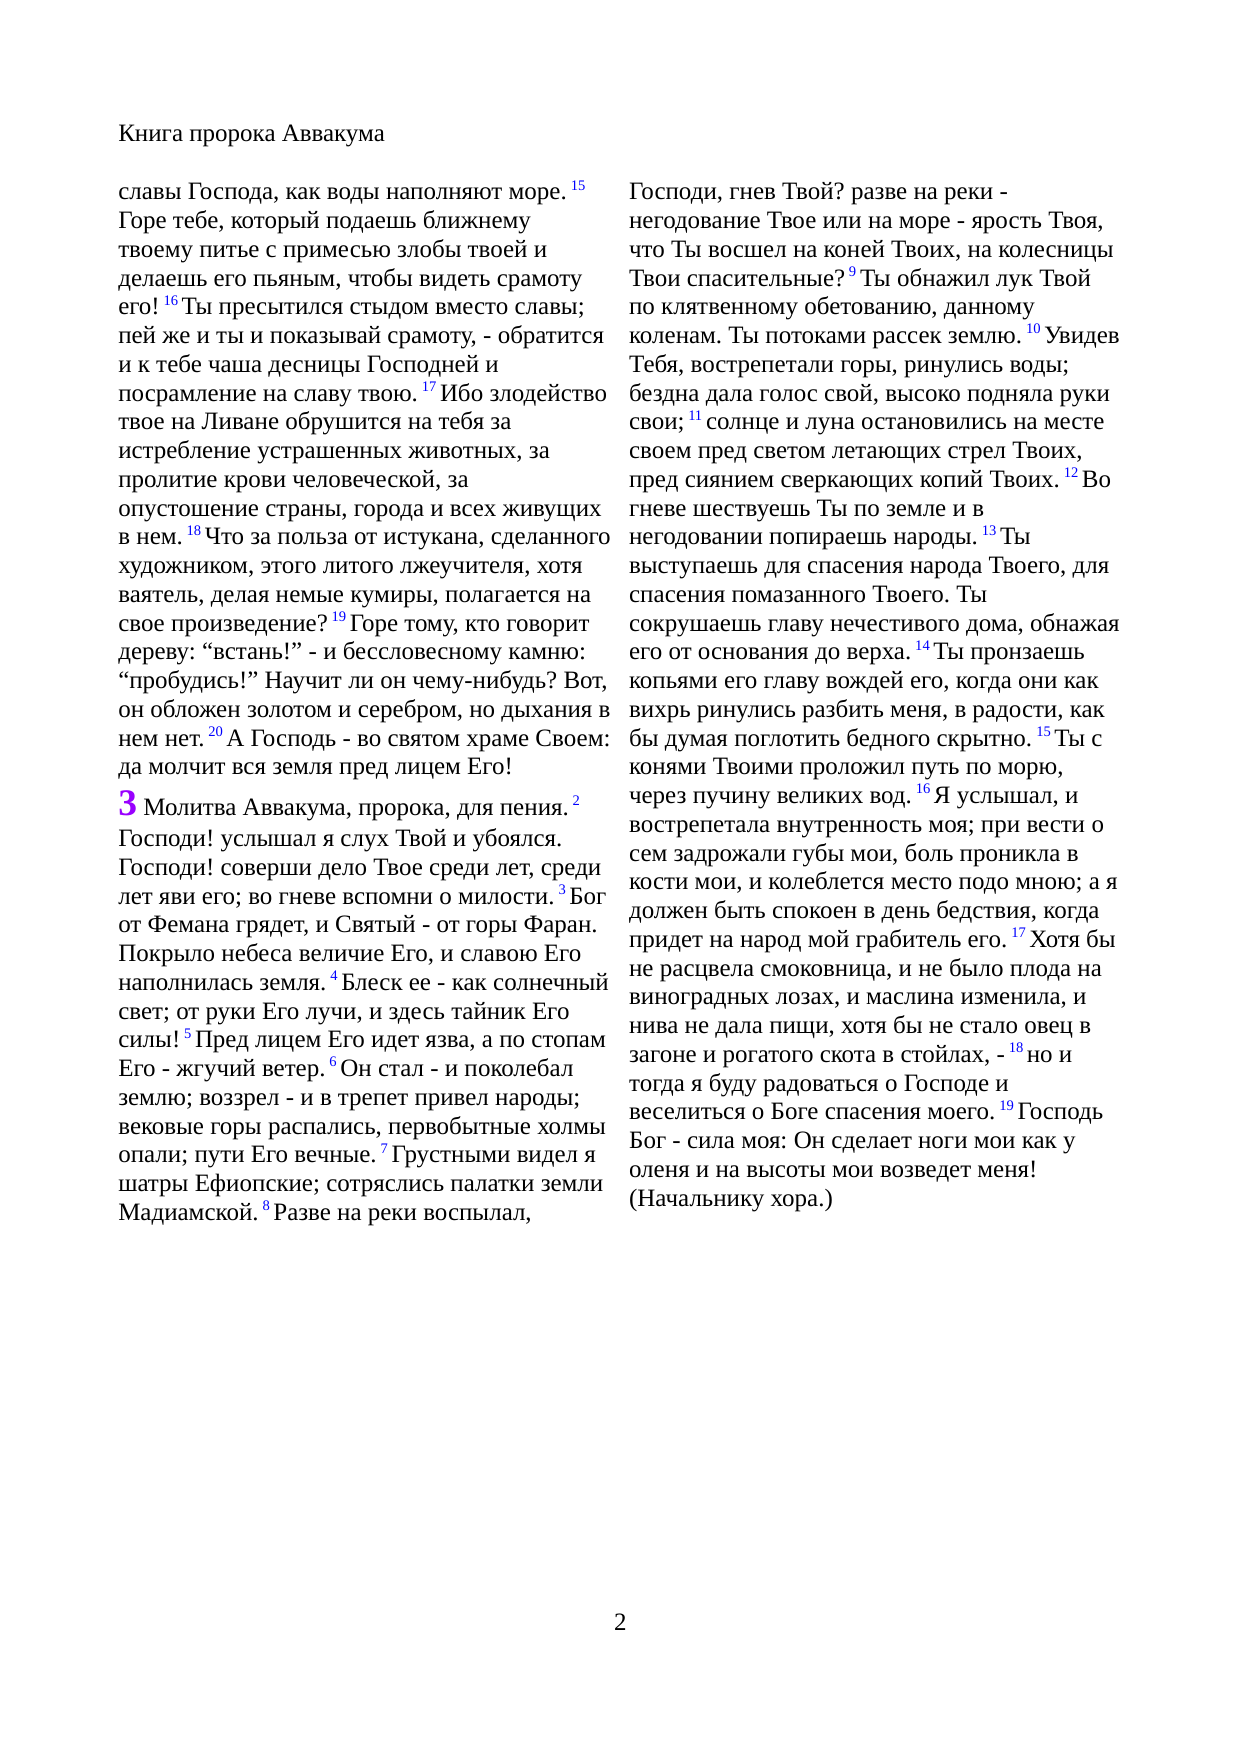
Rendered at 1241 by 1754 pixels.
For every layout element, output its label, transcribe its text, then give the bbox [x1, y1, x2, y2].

text славы Господа, как воды наполняют море. 15 Горе тебе, который подаешь ближнему твоему питье с примесью злобы твоей и делаешь его пьяным, чтобы видеть срамоту его! 16 Ты пресытился стыдом вместо славы; пей же и ты и показывай срамоту, - обратится и к тебе чаша десницы Господней и посрамление на славу твою. 17 Ибо злодейство твое на Ливане обрушится на тебя за истребление устрашенных животных, за пролитие крови человеческой, за опустошение страны, города и всех живущих в нем. 18 Что за польза от истукана, сделанного художником, этого литого лжеучителя, хотя ваятель, делая немые кумиры, полагается на свое произведение? 19 Горе тому, кто говорит дереву: “встань!” - и бессловесному камню: “пробудись!” Научит ли он чему-нибудь? Вот, он обложен золотом и серебром, но дыхания в нем нет. 20 А Господь - во святом храме Своем: да молчит вся земля пред лицем Его! [118, 176, 611, 780]
text 3 Молитва Аввакума, пророка, для пения. 2 Господи! услышал я слух Твой и убоялся. Господи! соверши дело Твое среди лет, среди лет яви его; во гневе вспомни о милости. 3 Бог от Фемана грядет, и Святый - от горы Фаран. Покрыло небеса величие Его, и славою Его наполнилась земля. 4 Блеск ее - как солнечный свет; от руки Его лучи, и здесь тайник Его силы! 5 Пред лицем Его идет язва, а по стопам Его - жгучий ветер. 6 Он стал - и поколебал землю; воззрел - и в трепет привел народы; вековые горы распались, первобытные холмы опали; пути Его вечные. 7 Грустными видел я шатры Ефиопские; сотряслись палатки земли Мадиамской. 8 Разве на реки воспылал, [118, 780, 611, 1226]
text Господи, гнев Твой? разве на реки - негодование Твое или на море - ярость Твоя, что Ты восшел на коней Твоих, на колесницы Твои спасительные? 9 Ты обнажил лук Твой по клятвенному обетованию, данному коленам. Ты потоками рассек землю. 10 Увидев Тебя, вострепетали горы, ринулись воды; бездна дала голос свой, высоко подняла руки свои; 11 солнце и луна остановились на месте своем пред светом летающих стрел Твоих, пред сиянием сверкающих копий Твоих. 12 Во гневе шествуешь Ты по земле и в негодовании попираешь народы. 13 Ты выступаешь для спасения народа Твоего, для спасения помазанного Твоего. Ты сокрушаешь главу нечестивого дома, обнажая его от основания до верха. 14 Ты пронзаешь копьями его главу вождей его, когда они как вихрь ринулись разбить меня, в радости, как бы думая поглотить бедного скрытно. 15 Ты с конями Твоими проложил путь по морю, через пучину великих вод. 16 Я услышал, и вострепетала внутренность моя; при вести о сем задрожали губы мои, боль проникла в кости мои, и колеблется место подо мною; а я должен быть спокоен в день бедствия, когда придет на народ мой грабитель его. 17 Хотя бы не расцвела смоковница, и не было плода на виноградных лозах, и маслина изменила, и нива не дала пищи, хотя бы не стало овец в загоне и рогатого скота в стойлах, - 18 но и тогда я буду радоваться о Господе и веселиться о Боге спасения моего. 19 Господь Бог - сила моя: Он сделает ноги мои как у оленя и на высоты мои возведет меня! (Начальнику хора.) [629, 176, 1122, 1211]
